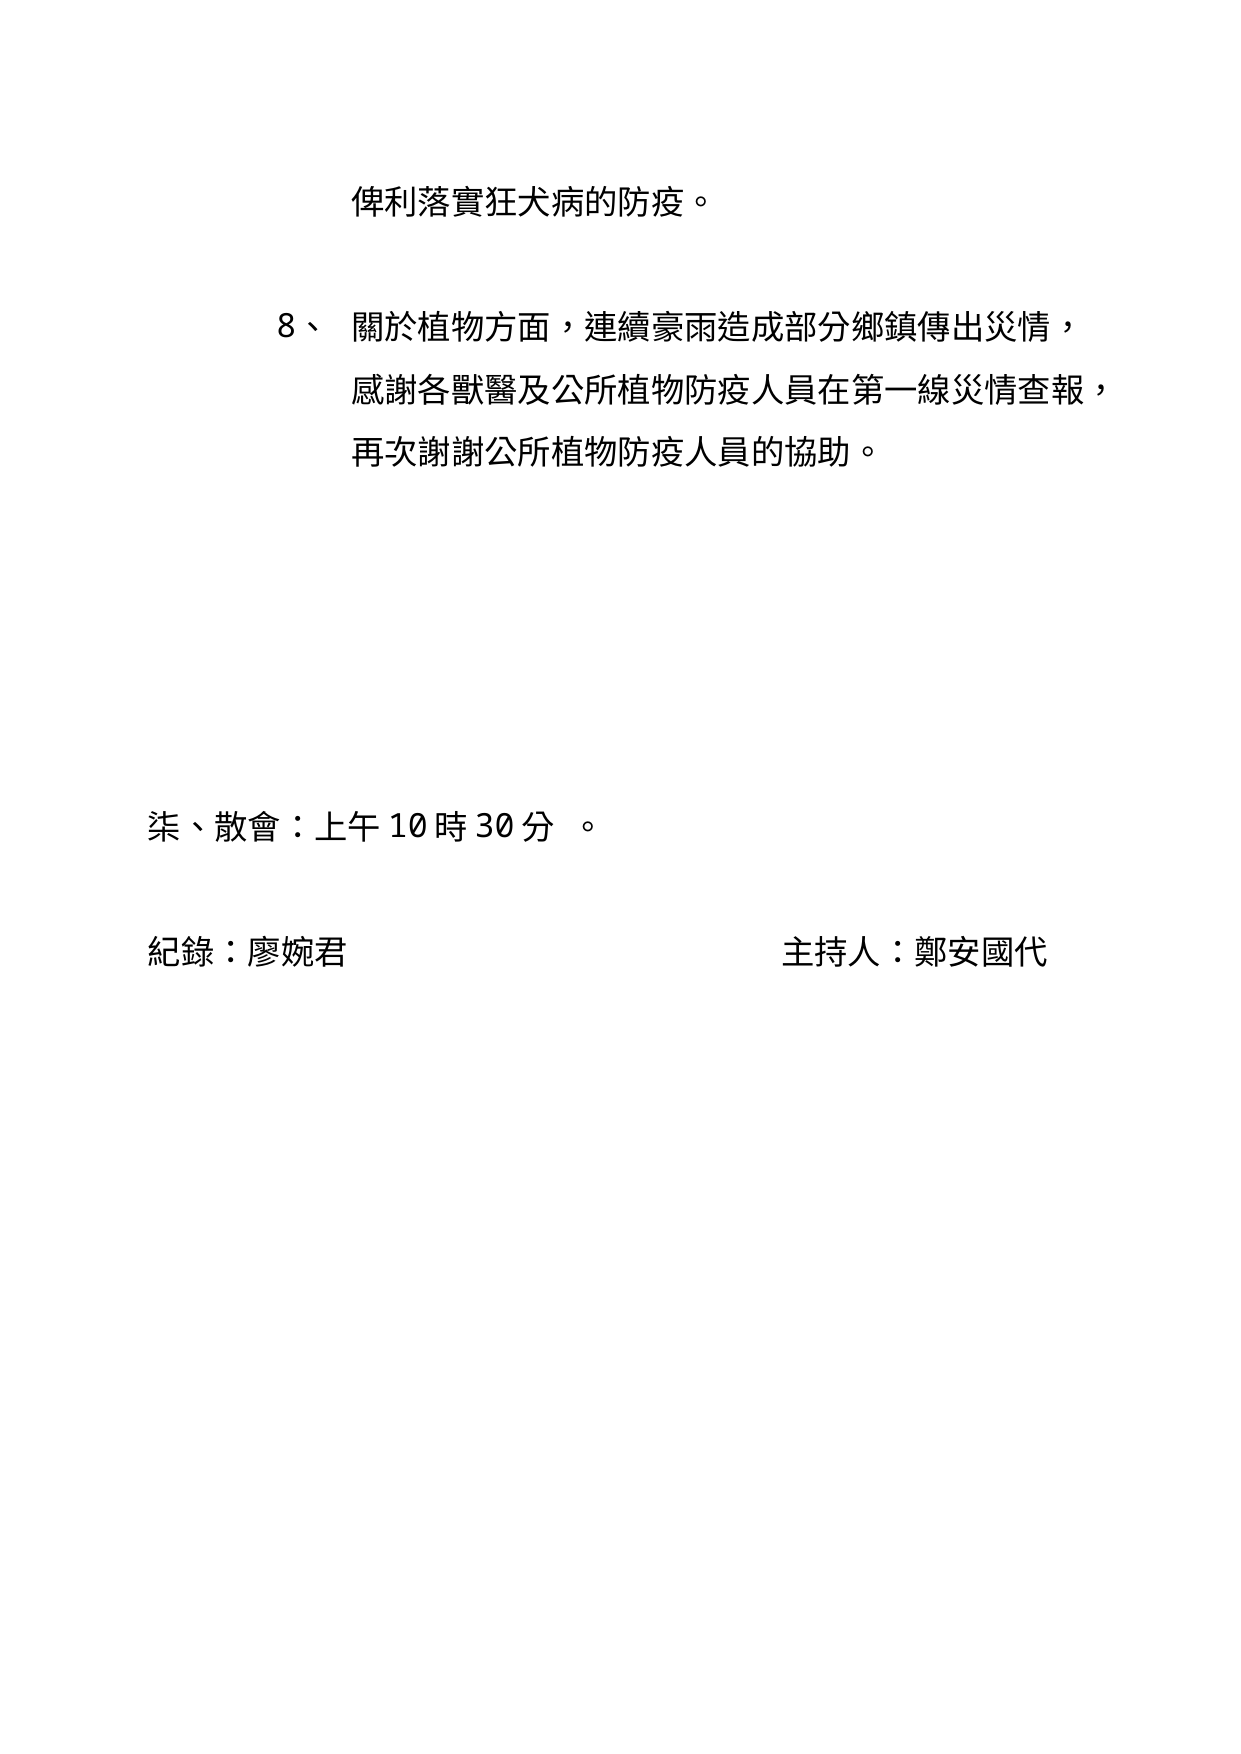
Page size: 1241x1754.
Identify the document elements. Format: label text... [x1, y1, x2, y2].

list 關於植物方面，連續豪雨造成部分鄉鎮傳出災情，感謝各獸醫及公所植物防疫人員在第一線災情查報，再次謝謝公所植物防疫人員的協助。 [276, 283, 1092, 471]
list 俾利落實狂犬病的防疫。 [276, 158, 1092, 221]
text 柒、散會：上午10時30分 。 [148, 783, 1092, 846]
text 紀錄：廖婉君 主持人：鄭安國代 [148, 908, 1092, 971]
